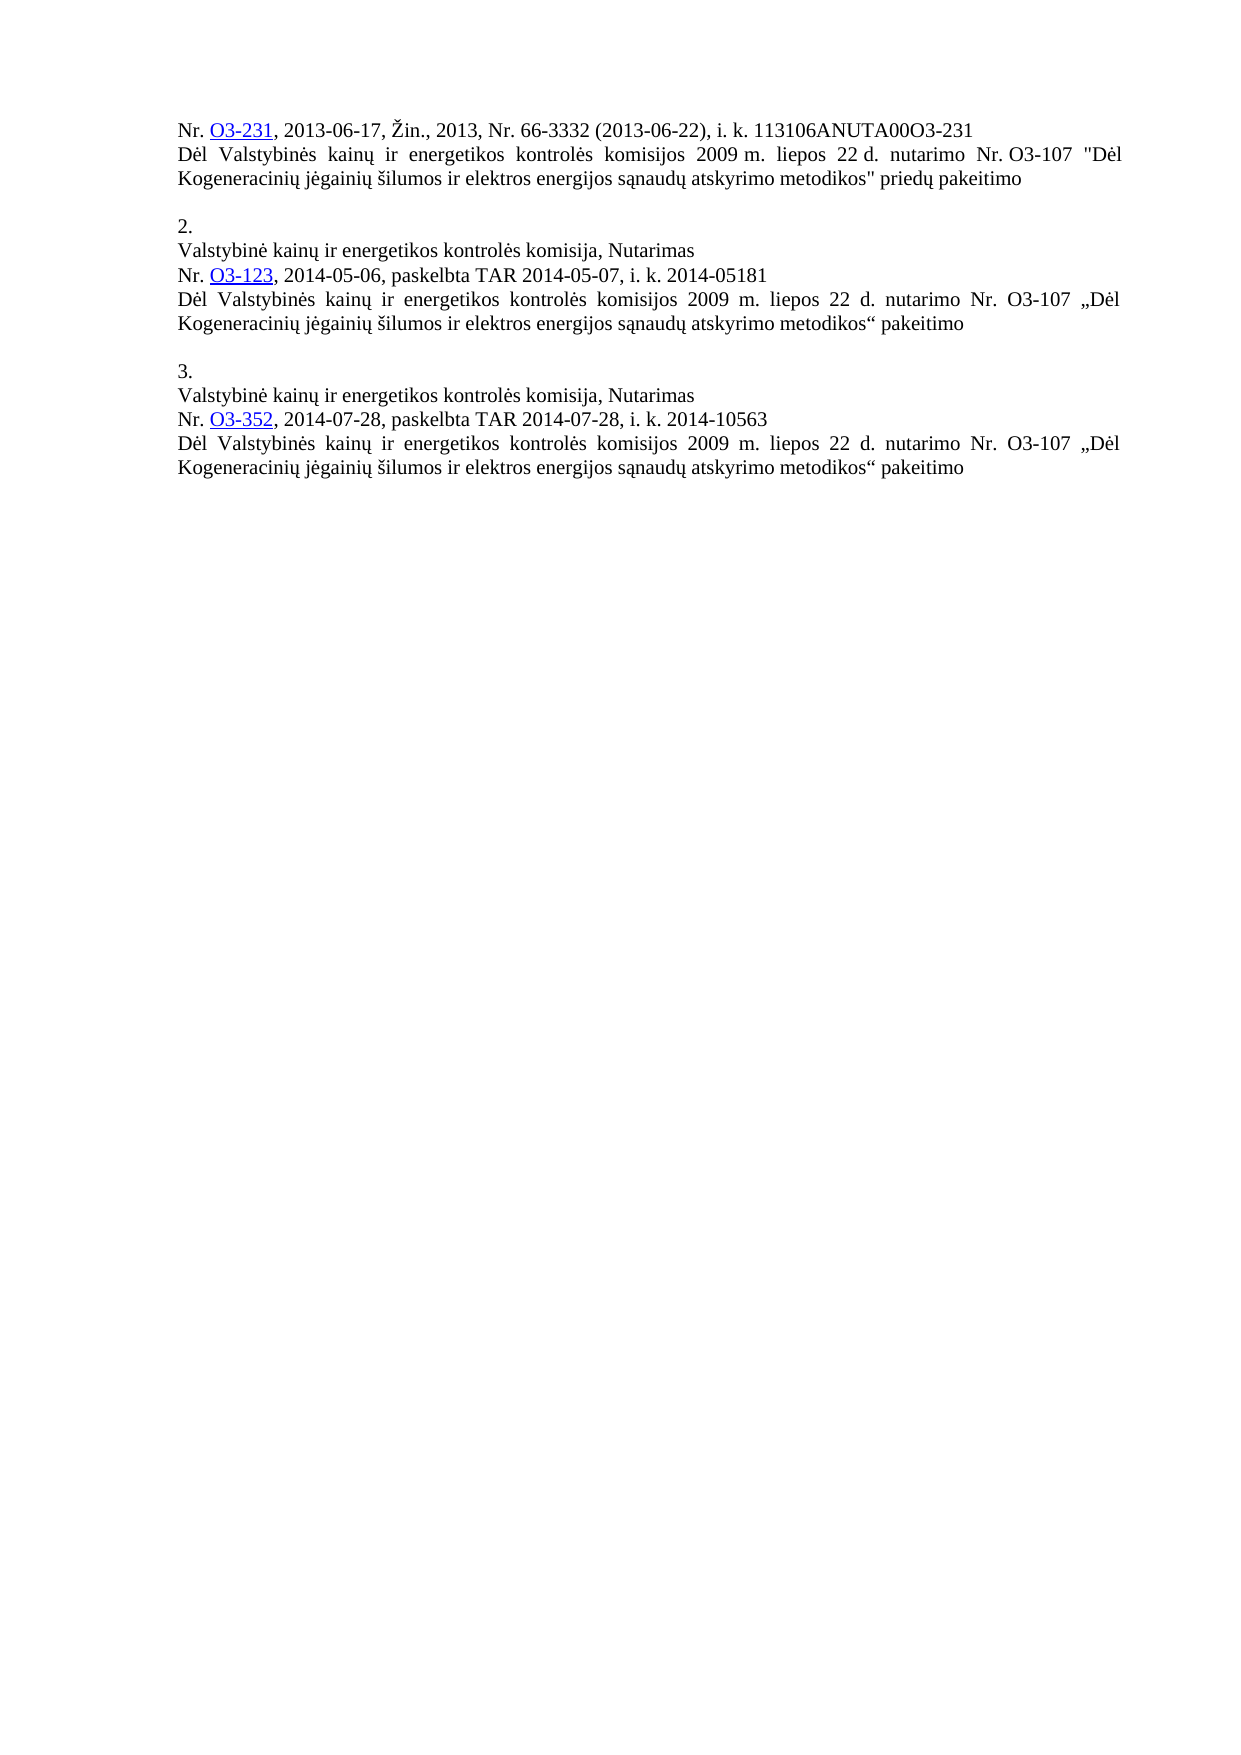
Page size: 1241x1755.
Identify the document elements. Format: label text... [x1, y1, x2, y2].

text 2. [177, 214, 1122, 238]
text Valstybinė kainų ir energetikos kontrolės komisija, Nutarimas [177, 383, 1122, 407]
text Nr. O3-231, 2013-06-17, Žin., 2013, Nr. 66-3332 (2013-06-22), i. k. 113106ANUTA00O3-231 [177, 118, 1122, 142]
text Valstybinė kainų ir energetikos kontrolės komisija, Nutarimas [177, 238, 1122, 262]
text Dėl Valstybinės kainų ir energetikos kontrolės komisijos 2009 m. liepos 22 d. nutarimo Nr. O3-107 „Dėl Kogeneracinių jėgainių šilumos ir elektros energijos sąnaudų atskyrimo metodikos“ pakeitimo [177, 287, 1122, 335]
text Nr. O3-123, 2014-05-06, paskelbta TAR 2014-05-07, i. k. 2014-05181 [177, 262, 1122, 287]
text Nr. O3-352, 2014-07-28, paskelbta TAR 2014-07-28, i. k. 2014-10563 [177, 407, 1122, 431]
text 3. [177, 359, 1122, 383]
text Dėl Valstybinės kainų ir energetikos kontrolės komisijos 2009 m. liepos 22 d. nutarimo Nr. O3-107 „Dėl Kogeneracinių jėgainių šilumos ir elektros energijos sąnaudų atskyrimo metodikos“ pakeitimo [177, 431, 1122, 479]
text Dėl Valstybinės kainų ir energetikos kontrolės komisijos 2009 m. liepos 22 d. nutarimo Nr. O3-107 "Dėl Kogeneracinių jėgainių šilumos ir elektros energijos sąnaudų atskyrimo metodikos" priedų pakeitimo [177, 142, 1122, 190]
